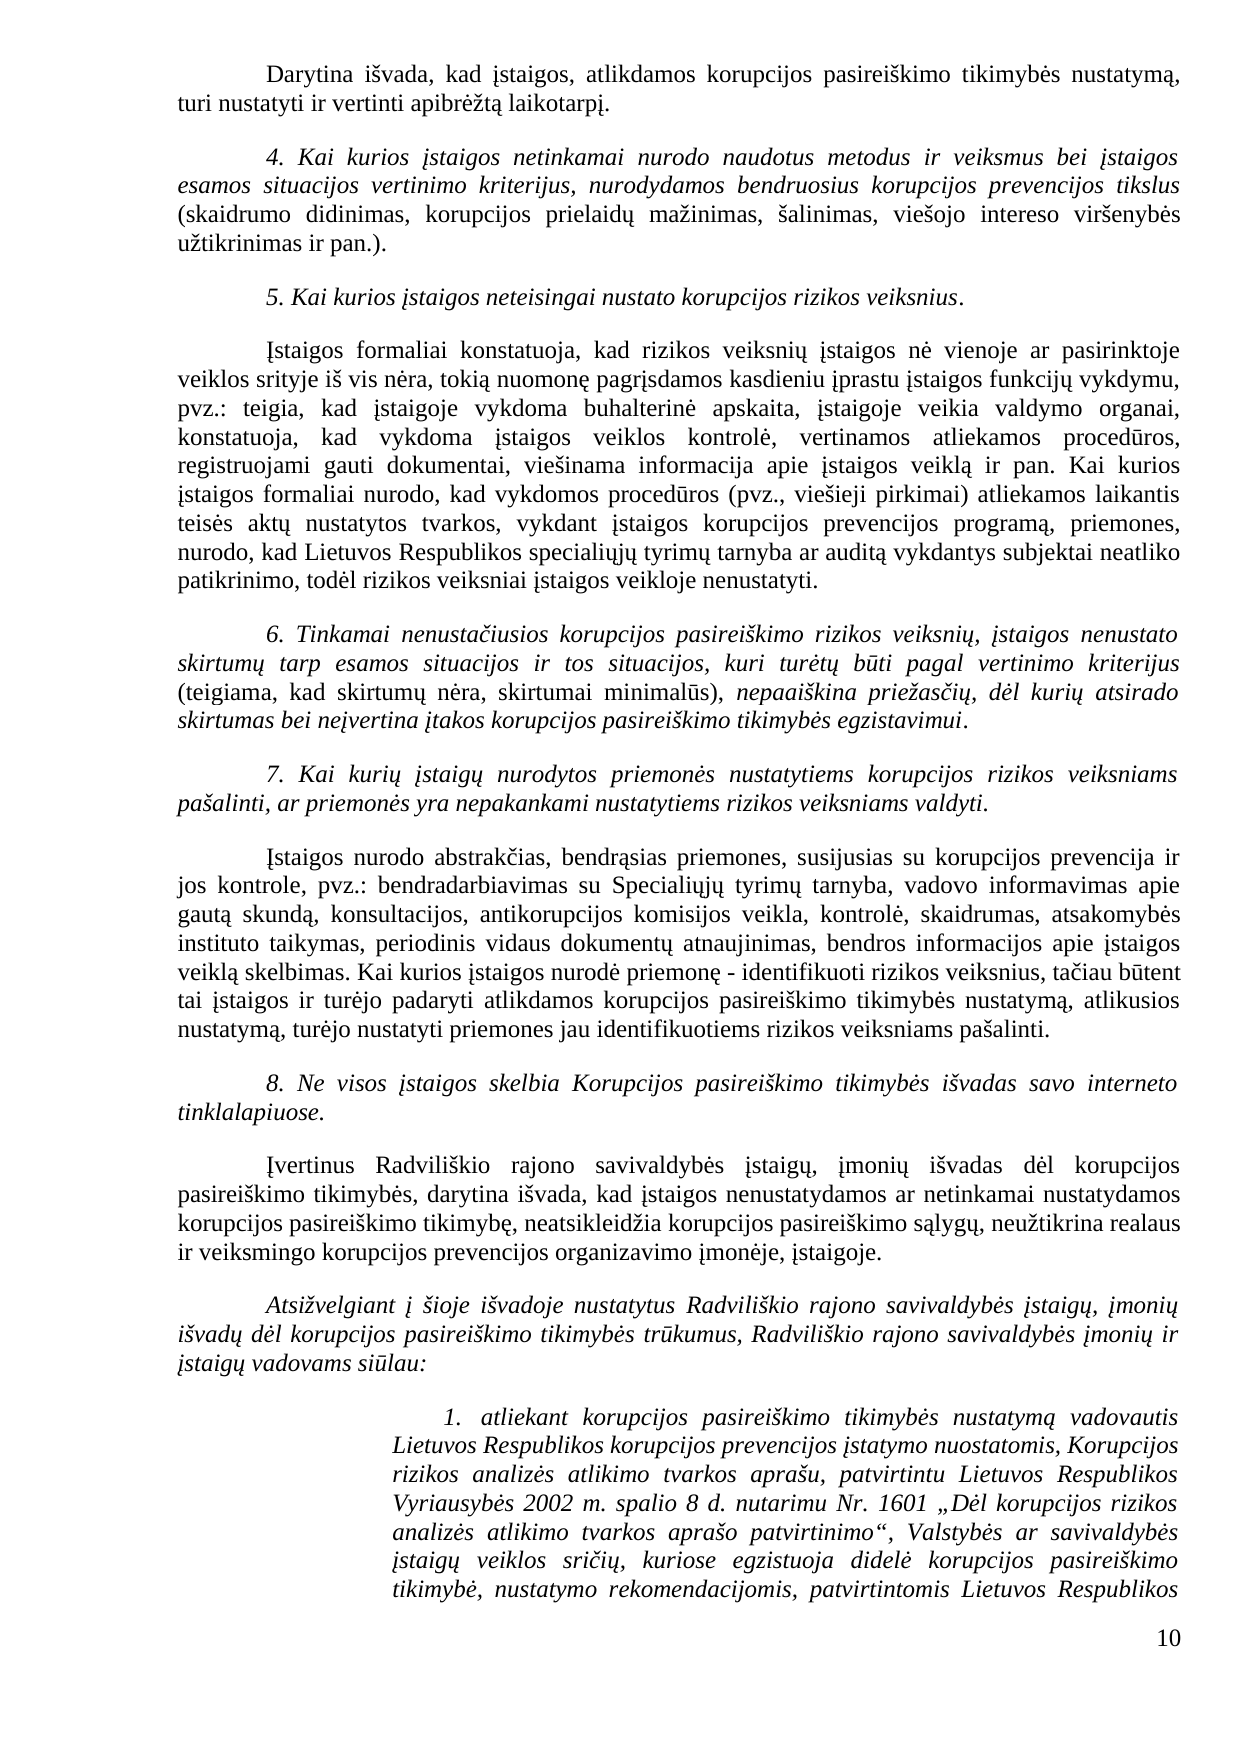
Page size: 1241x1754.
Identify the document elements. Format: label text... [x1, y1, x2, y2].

text Darytina išvada, kad įstaigos, atlikdamos korupcijos pasireiškimo tikimybės nustatymą, turi nustatyti ir vertinti apibrėžtą laikotarpį. [177, 59, 1181, 117]
list atliekant korupcijos pasireiškimo tikimybės nustatymą vadovautis Lietuvos Respublikos korupcijos prevencijos įstatymo nuostatomis, Korupcijos rizikos analizės atlikimo tvarkos aprašu, patvirtintu Lietuvos Respublikos Vyriausybės 2002 m. spalio 8 d. nutarimu Nr. 1601 „Dėl korupcijos rizikos analizės atlikimo tvarkos aprašo patvirtinimo“, Valstybės ar savivaldybės įstaigų veiklos sričių, kuriose egzistuoja didelė korupcijos pasireiškimo tikimybė, nustatymo rekomendacijomis, patvirtintomis Lietuvos Respublikos [354, 1402, 1181, 1603]
text 4. Kai kurios įstaigos netinkamai nurodo naudotus metodus ir veiksmus bei įstaigos esamos situacijos vertinimo kriterijus, nurodydamos bendruosius korupcijos prevencijos tikslus (skaidrumo didinimas, korupcijos prielaidų mažinimas, šalinimas, viešojo intereso viršenybės užtikrinimas ir pan.). [177, 142, 1181, 257]
text 5. Kai kurios įstaigos neteisingai nustato korupcijos rizikos veiksnius. [177, 282, 1181, 310]
text Įvertinus Radviliškio rajono savivaldybės įstaigų, įmonių išvadas dėl korupcijos pasireiškimo tikimybės, darytina išvada, kad įstaigos nenustatydamos ar netinkamai nustatydamos korupcijos pasireiškimo tikimybę, neatsikleidžia korupcijos pasireiškimo sąlygų, neužtikrina realaus ir veiksmingo korupcijos prevencijos organizavimo įmonėje, įstaigoje. [177, 1150, 1181, 1265]
text Atsižvelgiant į šioje išvadoje nustatytus Radviliškio rajono savivaldybės įstaigų, įmonių išvadų dėl korupcijos pasireiškimo tikimybės trūkumus, Radviliškio rajono savivaldybės įmonių ir įstaigų vadovams siūlau: [177, 1290, 1181, 1377]
text 7. Kai kurių įstaigų nurodytos priemonės nustatytiems korupcijos rizikos veiksniams pašalinti, ar priemonės yra nepakankami nustatytiems rizikos veiksniams valdyti. [177, 759, 1181, 817]
text Įstaigos formaliai konstatuoja, kad rizikos veiksnių įstaigos nė vienoje ar pasirinktoje veiklos srityje iš vis nėra, tokią nuomonę pagrįsdamos kasdieniu įprastu įstaigos funkcijų vykdymu, pvz.: teigia, kad įstaigoje vykdoma buhalterinė apskaita, įstaigoje veikia valdymo organai, konstatuoja, kad vykdoma įstaigos veiklos kontrolė, vertinamos atliekamos procedūros, registruojami gauti dokumentai, viešinama informacija apie įstaigos veiklą ir pan. Kai kurios įstaigos formaliai nurodo, kad vykdomos procedūros (pvz., viešieji pirkimai) atliekamos laikantis teisės aktų nustatytos tvarkos, vykdant įstaigos korupcijos prevencijos programą, priemones, nurodo, kad Lietuvos Respublikos specialiųjų tyrimų tarnyba ar auditą vykdantys subjektai neatliko patikrinimo, todėl rizikos veiksniai įstaigos veikloje nenustatyti. [177, 335, 1181, 594]
text Įstaigos nurodo abstrakčias, bendrąsias priemones, susijusias su korupcijos prevencija ir jos kontrole, pvz.: bendradarbiavimas su Specialiųjų tyrimų tarnyba, vadovo informavimas apie gautą skundą, konsultacijos, antikorupcijos komisijos veikla, kontrolė, skaidrumas, atsakomybės instituto taikymas, periodinis vidaus dokumentų atnaujinimas, bendros informacijos apie įstaigos veiklą skelbimas. Kai kurios įstaigos nurodė priemonę - identifikuoti rizikos veiksnius, tačiau būtent tai įstaigos ir turėjo padaryti atlikdamos korupcijos pasireiškimo tikimybės nustatymą, atlikusios nustatymą, turėjo nustatyti priemones jau identifikuotiems rizikos veiksniams pašalinti. [177, 842, 1181, 1043]
text 8. Ne visos įstaigos skelbia Korupcijos pasireiškimo tikimybės išvadas savo interneto tinklalapiuose. [177, 1068, 1181, 1125]
text 6. Tinkamai nenustačiusios korupcijos pasireiškimo rizikos veiksnių, įstaigos nenustato skirtumų tarp esamos situacijos ir tos situacijos, kuri turėtų būti pagal vertinimo kriterijus (teigiama, kad skirtumų nėra, skirtumai minimalūs), nepaaiškina priežasčių, dėl kurių atsirado skirtumas bei neįvertina įtakos korupcijos pasireiškimo tikimybės egzistavimui. [177, 619, 1181, 734]
